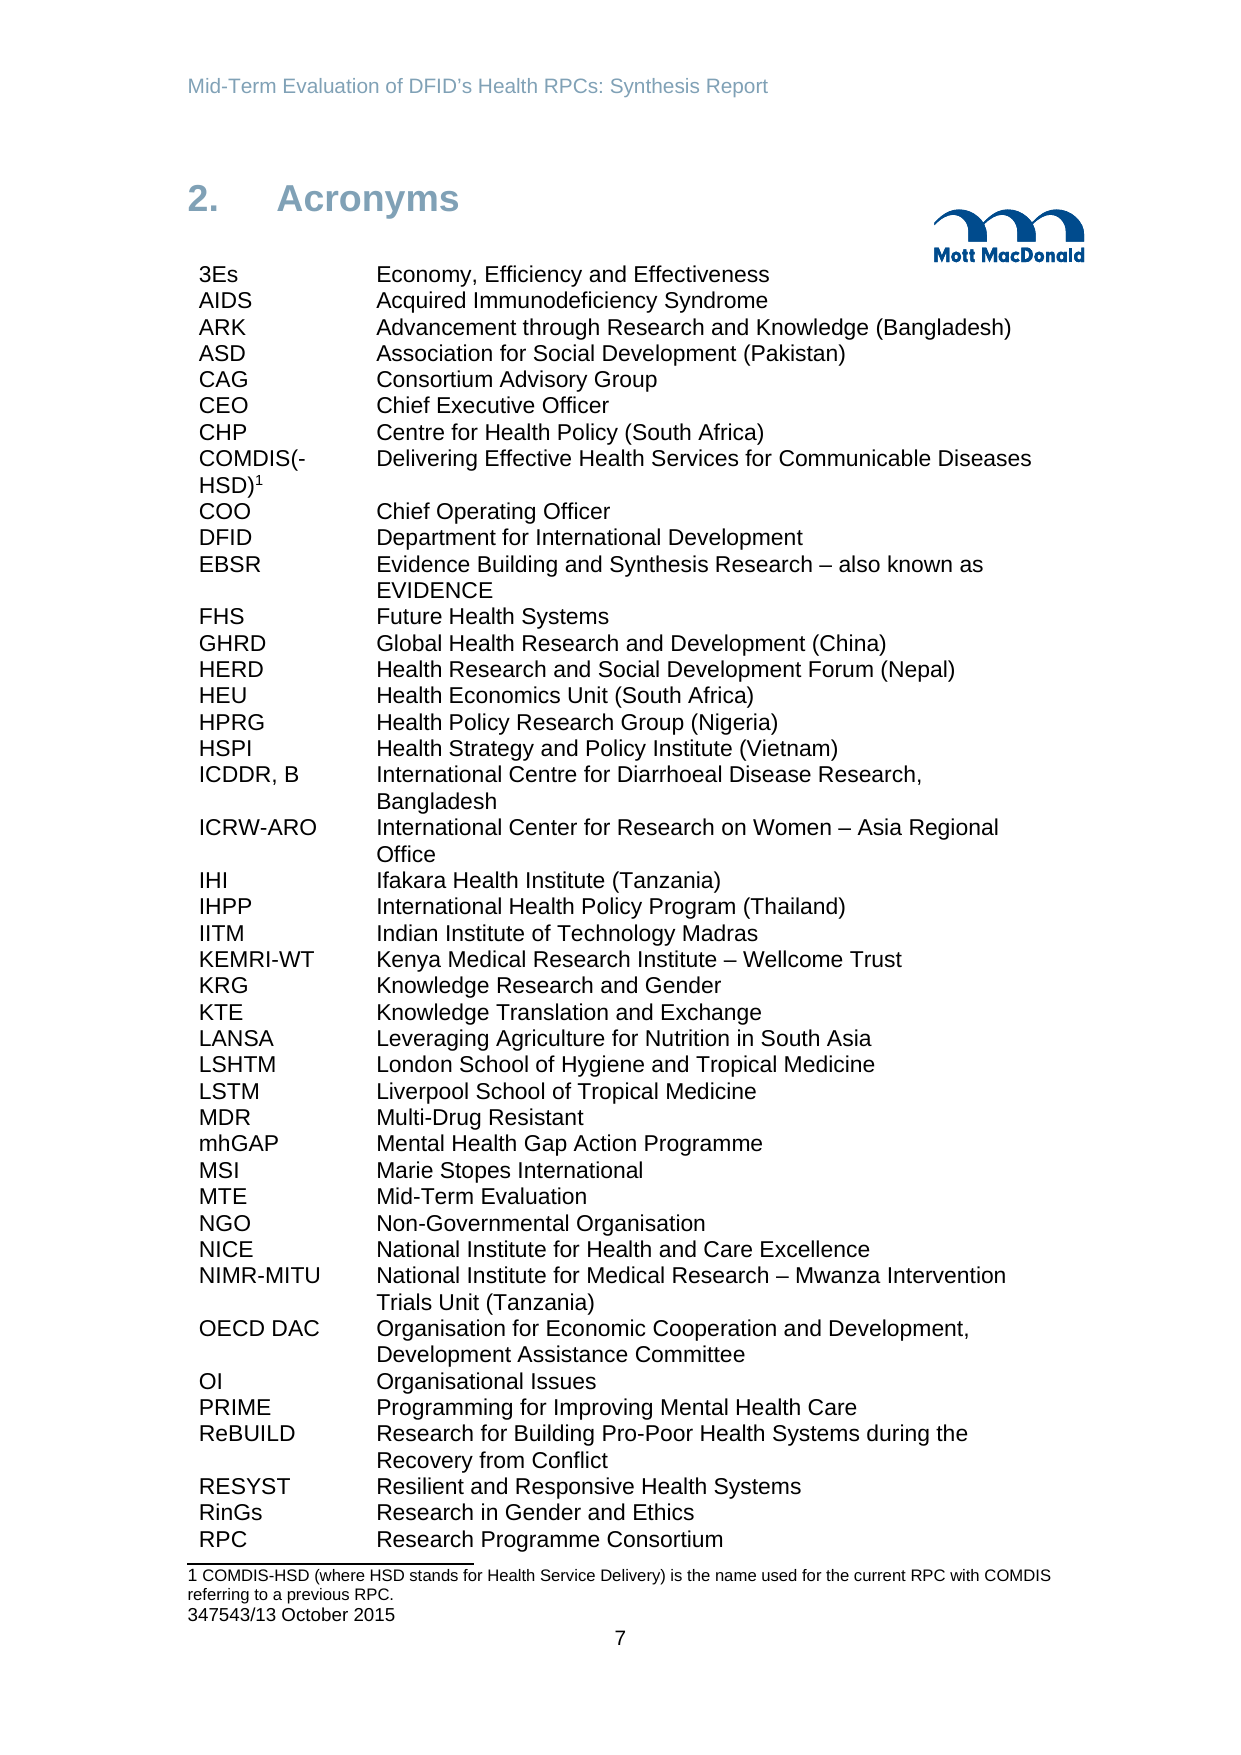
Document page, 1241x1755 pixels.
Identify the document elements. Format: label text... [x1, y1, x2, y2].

table_cell Research Programme Consortium [365, 1526, 1053, 1552]
table_cell International Center for Research on Women – Asia Regional Office [365, 814, 1053, 867]
subtitle Acronyms [187, 176, 1053, 219]
table_cell HSPI [188, 735, 365, 761]
table_cell Evidence Building and Synthesis Research – also known as EVIDENCE [365, 551, 1053, 603]
table_cell National Institute for Health and Care Excellence [365, 1236, 1053, 1262]
table_cell MDR [188, 1104, 365, 1130]
table_cell Resilient and Responsive Health Systems [365, 1473, 1053, 1499]
table_cell Programming for Improving Mental Health Care [365, 1394, 1053, 1420]
table_cell London School of Hygiene and Tropical Medicine [365, 1051, 1053, 1078]
table_cell GHRD [188, 630, 365, 656]
table_cell EBSR [188, 551, 365, 603]
table_cell HPRG [188, 709, 365, 735]
table_header Economy, Efficiency and Effectiveness Acquired Immunodeficiency Syndrome [365, 261, 1053, 313]
table_header 3Es AIDS [188, 261, 365, 313]
table_cell NGO [188, 1210, 365, 1236]
table_cell IHI [188, 867, 365, 893]
table_cell Marie Stopes International [365, 1157, 1053, 1183]
table_cell Global Health Research and Development (China) [365, 630, 1053, 656]
table_cell RinGs [188, 1499, 365, 1526]
table_cell DFID [188, 524, 365, 551]
table_cell LANSA [188, 1025, 365, 1051]
table_cell Advancement through Research and Knowledge (Bangladesh) [365, 314, 1053, 340]
table_cell Future Health Systems [365, 603, 1053, 630]
table_cell Research for Building Pro-Poor Health Systems during the Recovery from Conflict [365, 1420, 1053, 1473]
table_cell KRG KTE [188, 972, 365, 1025]
table_cell COMDIS(-HSD) [188, 445, 365, 498]
table_cell FHS [188, 603, 365, 630]
table_cell RPC [188, 1526, 365, 1552]
table_cell NICE [188, 1236, 365, 1262]
table_cell Mental Health Gap Action Programme [365, 1130, 1053, 1157]
table_cell NIMR-MITU [188, 1262, 365, 1315]
table_cell Delivering Effective Health Services for Communicable Diseases [365, 445, 1053, 498]
table_cell Centre for Health Policy (South Africa) [365, 419, 1053, 445]
table_cell Chief Executive Officer [365, 393, 1053, 419]
table_cell Non-Governmental Organisation [365, 1210, 1053, 1236]
table_cell ARK [188, 314, 365, 340]
table_cell Kenya Medical Research Institute – Wellcome Trust [365, 946, 1053, 972]
table_cell Health Policy Research Group (Nigeria) [365, 709, 1053, 735]
table_cell HERD [188, 656, 365, 682]
table_cell Ifakara Health Institute (Tanzania) [365, 867, 1053, 893]
table_cell KEMRI-WT [188, 946, 365, 972]
table_cell Research in Gender and Ethics [365, 1499, 1053, 1526]
table_cell Organisation for Economic Cooperation and Development, Development Assistance Committee [365, 1315, 1053, 1368]
table_cell Health Economics Unit (South Africa) [365, 683, 1053, 709]
table_cell OECD DAC [188, 1315, 365, 1368]
table_cell National Institute for Medical Research – Mwanza Intervention Trials Unit (Tanzania) [365, 1262, 1053, 1315]
table_cell Organisational Issues [365, 1368, 1053, 1394]
table_cell Consortium Advisory Group [365, 366, 1053, 392]
table_cell Health Strategy and Policy Institute (Vietnam) [365, 735, 1053, 761]
table_cell Mid-Term Evaluation [365, 1183, 1053, 1209]
table_cell PRIME [188, 1394, 365, 1420]
table_cell Indian Institute of Technology Madras [365, 920, 1053, 946]
table_cell LSHTM [188, 1051, 365, 1078]
table_cell Liverpool School of Tropical Medicine [365, 1078, 1053, 1104]
table_cell CHP [188, 419, 365, 445]
table_cell MSI [188, 1157, 365, 1183]
table_cell IHPP [188, 893, 365, 919]
table_cell Knowledge Research and Gender Knowledge Translation and Exchange [365, 972, 1053, 1025]
table_cell Department for International Development [365, 524, 1053, 551]
table_cell HEU [188, 683, 365, 709]
table_cell mhGAP [188, 1130, 365, 1157]
table_cell Association for Social Development (Pakistan) [365, 340, 1053, 366]
table_cell ICRW-ARO [188, 814, 365, 867]
table_cell IITM [188, 920, 365, 946]
table_cell Chief Operating Officer [365, 498, 1053, 524]
table_cell CAG [188, 366, 365, 392]
table_cell ICDDR, B [188, 761, 365, 814]
table_cell COO [188, 498, 365, 524]
table_cell MTE [188, 1183, 365, 1209]
table_cell Leveraging Agriculture for Nutrition in South Asia [365, 1025, 1053, 1051]
table_cell International Centre for Diarrhoeal Disease Research, Bangladesh [365, 761, 1053, 814]
table_cell CEO [188, 393, 365, 419]
table_cell RESYST [188, 1473, 365, 1499]
table_cell ASD [188, 340, 365, 366]
table_cell Multi-Drug Resistant [365, 1104, 1053, 1130]
table_cell Health Research and Social Development Forum (Nepal) [365, 656, 1053, 682]
table_cell ReBUILD [188, 1420, 365, 1473]
table_cell International Health Policy Program (Thailand) [365, 893, 1053, 919]
table_cell LSTM [188, 1078, 365, 1104]
table_cell OI [188, 1368, 365, 1394]
